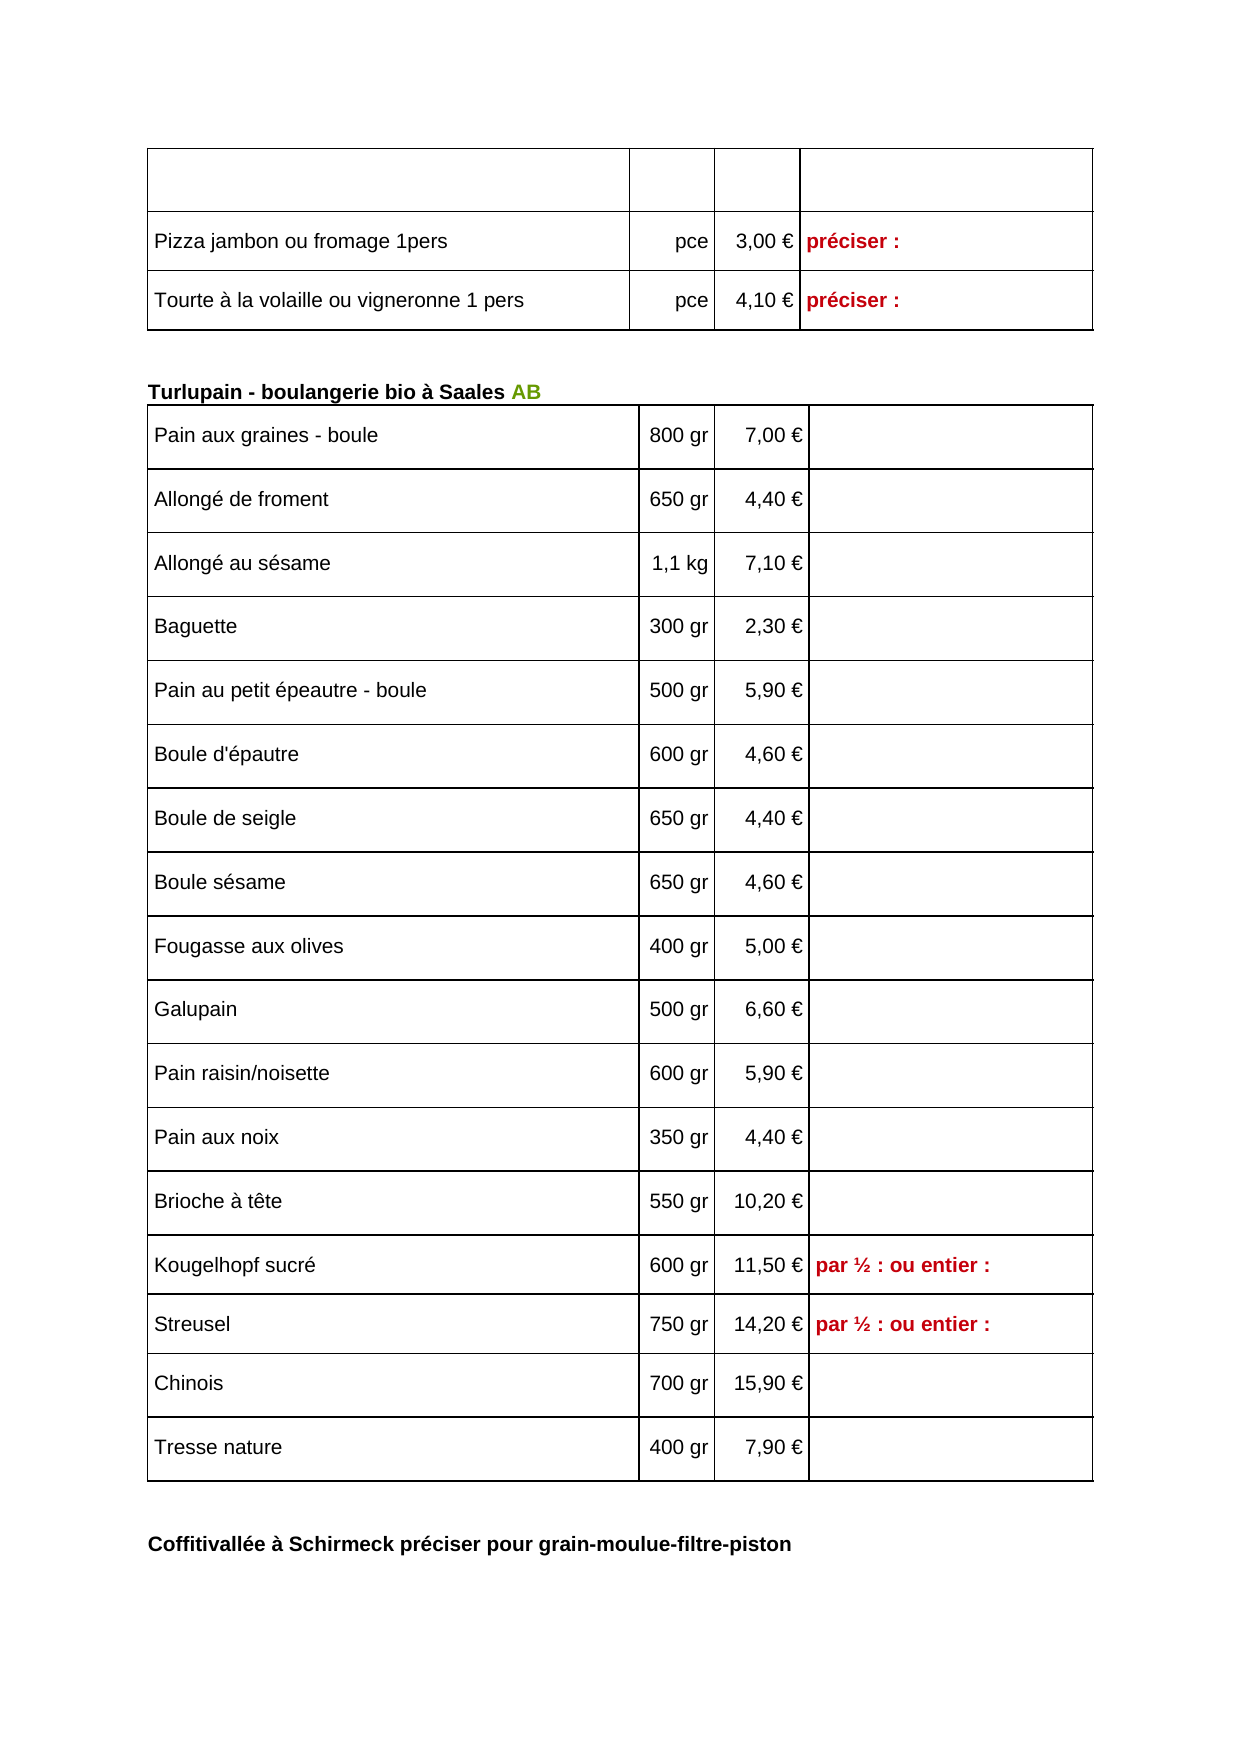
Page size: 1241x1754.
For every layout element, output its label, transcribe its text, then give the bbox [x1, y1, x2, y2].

table_cell 4,40 € [715, 470, 808, 532]
table_cell 4,10 € [715, 271, 799, 329]
table_cell Kougelhopf sucré [148, 1236, 638, 1293]
table_header [810, 406, 1092, 468]
table_cell Pain aux noix [148, 1108, 638, 1170]
text Coffitivallée à Schirmeck préciser pour grain-moulue-filtre-piston [148, 1531, 1093, 1555]
table_cell 550 gr [640, 1172, 714, 1234]
table_cell 4,60 € [715, 725, 808, 787]
table_cell [810, 470, 1092, 532]
table_cell 750 gr [640, 1295, 714, 1352]
table_cell [810, 853, 1092, 915]
table_cell Chinois [148, 1354, 638, 1416]
table_cell Boule d'épautre [148, 725, 638, 787]
table_header Pain aux graines - boule [148, 406, 638, 468]
table_cell Boule sésame [148, 853, 638, 915]
table_cell 2,30 € [715, 597, 808, 659]
table_cell 4,40 € [715, 789, 808, 851]
table_cell par ½ : ou entier : [810, 1295, 1092, 1352]
table_cell 11,50 € [715, 1236, 808, 1293]
table_cell 5,00 € [715, 917, 808, 979]
table_cell Pain au petit épeautre - boule [148, 661, 638, 723]
table_cell 600 gr [640, 1236, 714, 1293]
table_cell 6,60 € [715, 981, 808, 1043]
table_cell par ½ : ou entier : [810, 1236, 1092, 1293]
table_cell Galupain [148, 981, 638, 1043]
table_cell Tourte à la volaille ou vigneronne 1 pers [148, 271, 629, 329]
table_cell [810, 789, 1092, 851]
table_cell 5,90 € [715, 1044, 808, 1107]
table_cell 650 gr [640, 789, 714, 851]
table_cell [810, 917, 1092, 979]
table_cell [810, 1354, 1092, 1416]
table_cell 400 gr [640, 1418, 714, 1480]
table_cell 3,00 € [715, 212, 799, 270]
table_cell 14,20 € [715, 1295, 808, 1352]
table_cell 700 gr [640, 1354, 714, 1416]
table_header 800 gr [640, 406, 714, 468]
table_cell 1,1 kg [640, 533, 714, 596]
table_cell [810, 1172, 1092, 1234]
table_cell 600 gr [640, 1044, 714, 1107]
table_cell [810, 533, 1092, 596]
table_cell 300 gr [640, 597, 714, 659]
table_cell Brioche à tête [148, 1172, 638, 1234]
table_cell [630, 149, 714, 211]
table_cell [148, 149, 629, 211]
table_cell Tresse nature [148, 1418, 638, 1480]
table_cell [715, 149, 799, 211]
table_cell [810, 981, 1092, 1043]
table_cell Streusel [148, 1295, 638, 1352]
table_cell 500 gr [640, 981, 714, 1043]
table_cell Pizza jambon ou fromage 1pers [148, 212, 629, 270]
table_cell [810, 1108, 1092, 1170]
table_cell 350 gr [640, 1108, 714, 1170]
table_cell 7,10 € [715, 533, 808, 596]
table_cell préciser : [801, 271, 1092, 329]
table_cell préciser : [801, 212, 1092, 270]
table_cell 15,90 € [715, 1354, 808, 1416]
table_cell 7,90 € [715, 1418, 808, 1480]
table_cell 5,90 € [715, 661, 808, 723]
table_cell Fougasse aux olives [148, 917, 638, 979]
table_cell [810, 1418, 1092, 1480]
table_cell 400 gr [640, 917, 714, 979]
table_cell pce [630, 212, 714, 270]
table_cell 10,20 € [715, 1172, 808, 1234]
table_cell 650 gr [640, 470, 714, 532]
table_cell pce [630, 271, 714, 329]
table_cell [810, 1044, 1092, 1107]
table_cell Boule de seigle [148, 789, 638, 851]
table_cell 500 gr [640, 661, 714, 723]
table_cell 4,40 € [715, 1108, 808, 1170]
table_cell 600 gr [640, 725, 714, 787]
table_cell [801, 149, 1092, 211]
table_cell Allongé de froment [148, 470, 638, 532]
table_cell Pain raisin/noisette [148, 1044, 638, 1107]
text Turlupain - boulangerie bio à Saales AB [148, 380, 1093, 404]
table_cell [810, 597, 1092, 659]
table_cell [810, 725, 1092, 787]
table_header 7,00 € [715, 406, 808, 468]
table_cell Allongé au sésame [148, 533, 638, 596]
table_cell 4,60 € [715, 853, 808, 915]
table_cell 650 gr [640, 853, 714, 915]
table_cell [810, 661, 1092, 723]
table_cell Baguette [148, 597, 638, 659]
